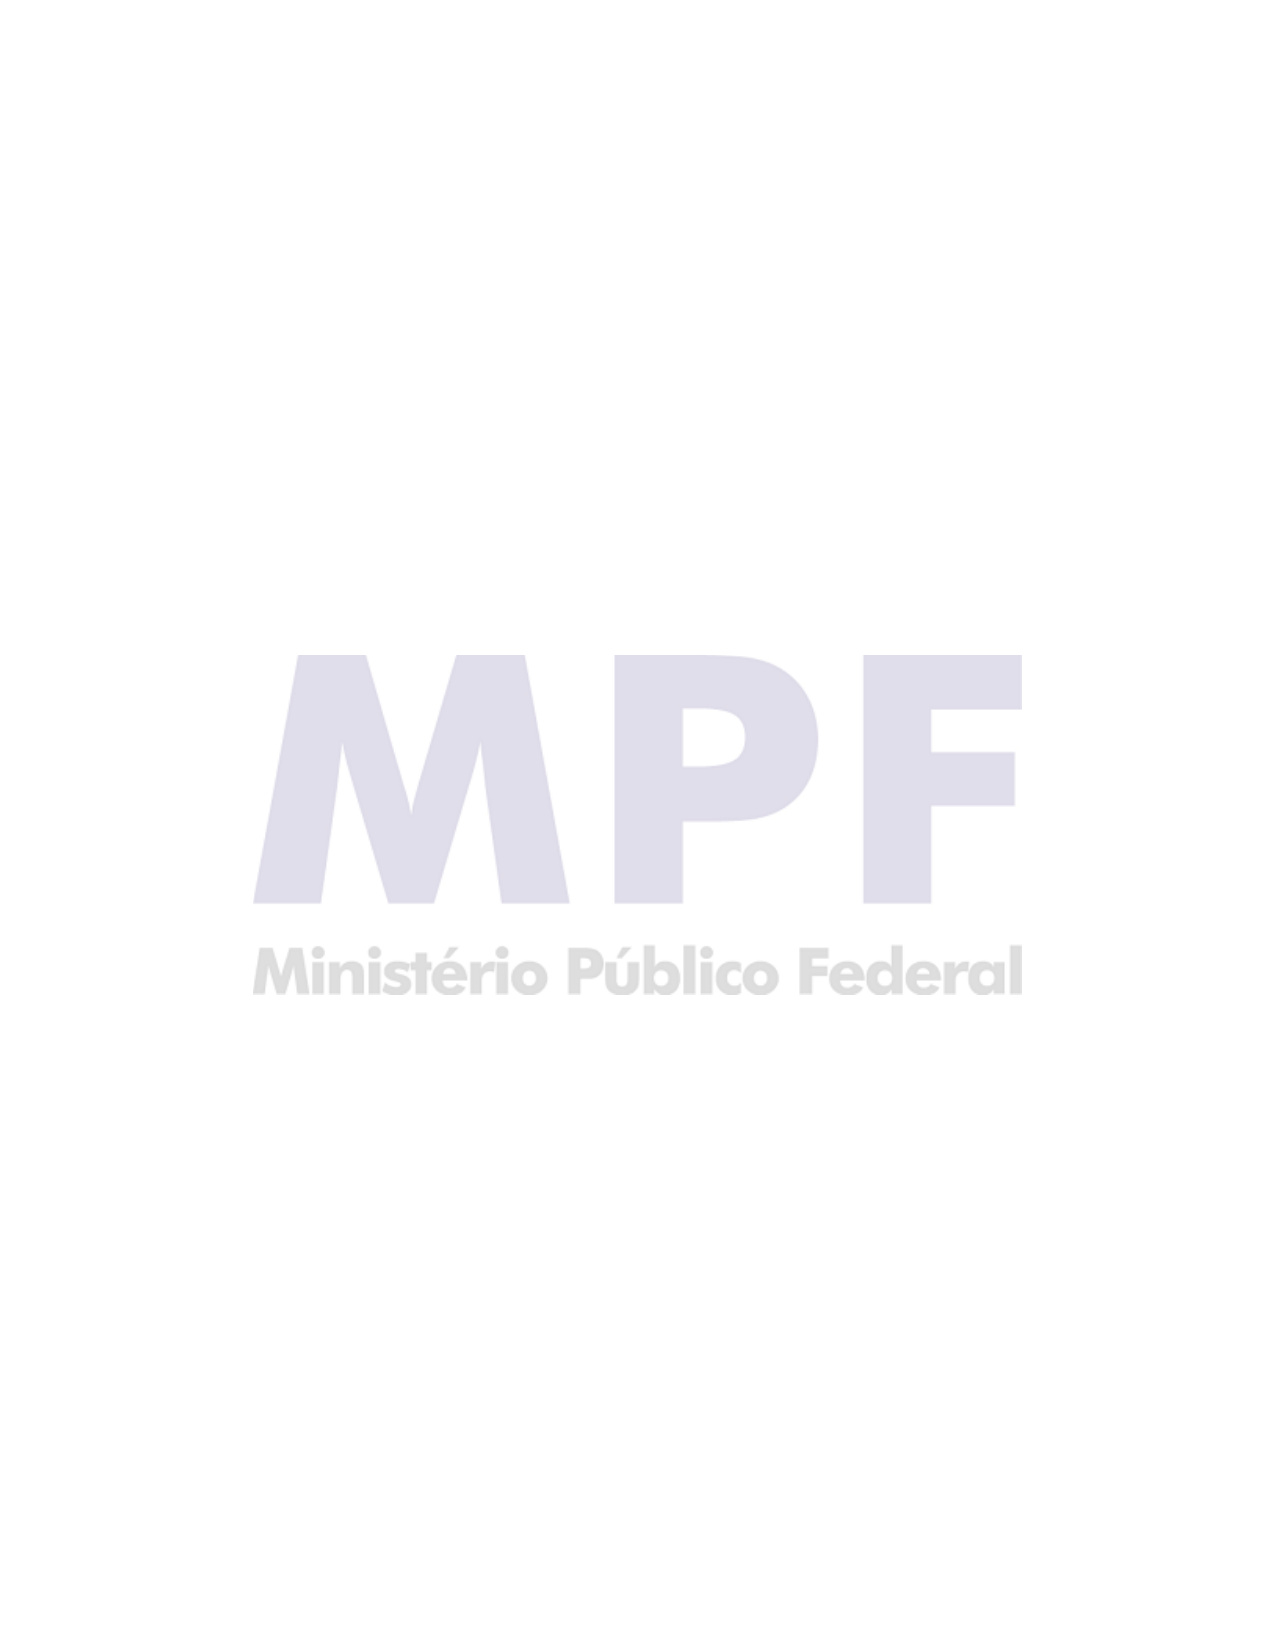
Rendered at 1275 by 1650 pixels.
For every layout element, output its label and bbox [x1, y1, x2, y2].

picture [253, 655, 1022, 995]
